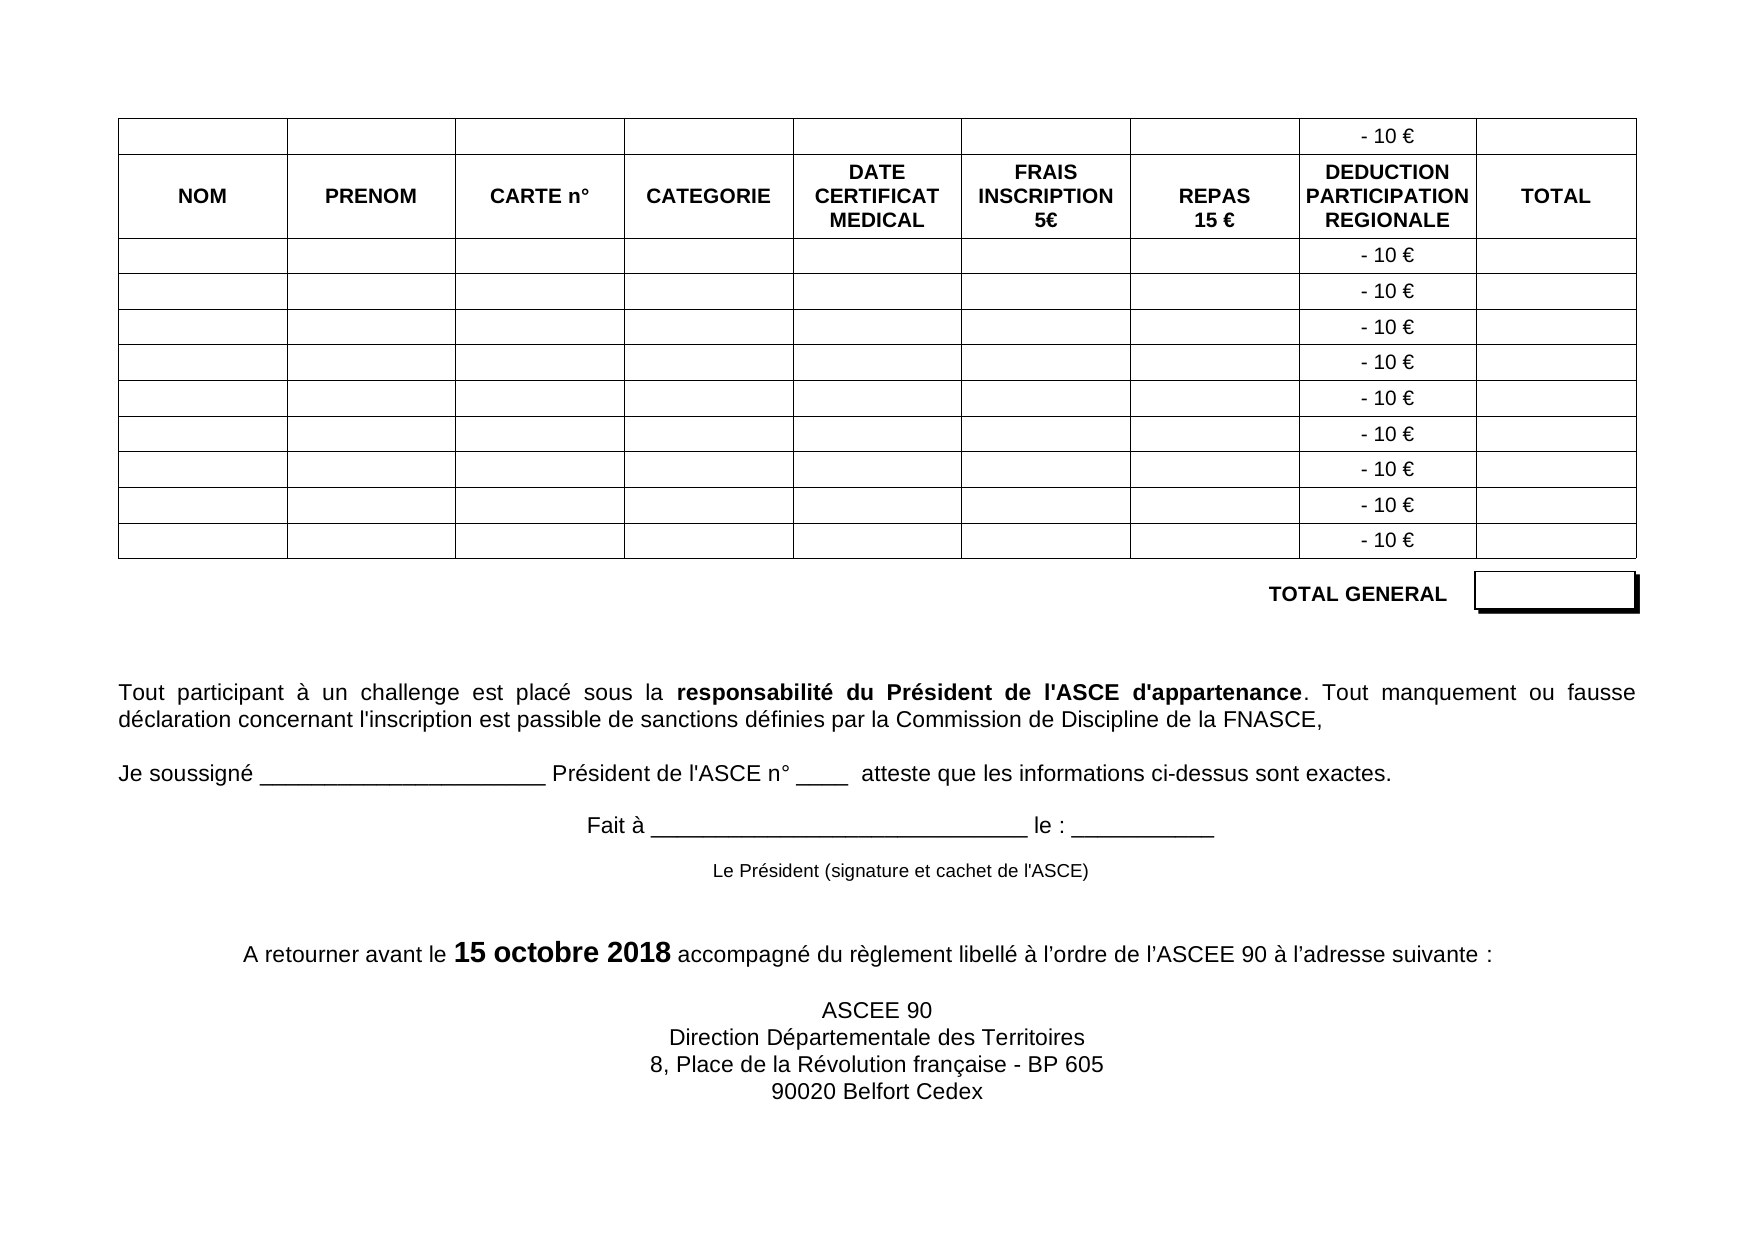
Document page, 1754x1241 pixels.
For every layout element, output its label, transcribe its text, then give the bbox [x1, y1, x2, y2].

table_cell [288, 488, 455, 522]
table_cell [962, 345, 1130, 380]
table_cell [1477, 239, 1636, 273]
table_cell [456, 274, 624, 309]
table_cell [625, 310, 793, 344]
table_cell [288, 274, 455, 309]
table_cell - 10 € [1300, 524, 1476, 558]
table_cell [456, 488, 624, 522]
table_cell [625, 488, 793, 522]
table_cell [456, 524, 624, 558]
table_cell [962, 119, 1130, 154]
table_cell - 10 € [1300, 239, 1476, 273]
table_cell [962, 381, 1130, 416]
table_cell [1131, 119, 1299, 154]
table_cell [1131, 310, 1299, 344]
table_cell DATE CERTIFICAT MEDICAL [794, 155, 961, 237]
table_cell - 10 € [1300, 310, 1476, 344]
table_cell [288, 452, 455, 487]
table_cell [119, 381, 287, 416]
table_cell [456, 239, 624, 273]
table_cell [794, 119, 961, 154]
text Tout participant à un challenge est placé sous la responsabilité du Président de l'ASCE d'appartenance. Tout manquement ou fausse déclaration concernant l'inscription est passible de sanctions définies par la Commission de Discipline de la FNASCE, [118, 678, 1636, 733]
table_cell [119, 452, 287, 487]
table_cell [288, 239, 455, 273]
table_cell - 10 € [1300, 119, 1476, 154]
table_cell PRENOM [288, 155, 455, 237]
table_cell [794, 239, 961, 273]
table_cell TOTAL [1477, 155, 1636, 237]
table_cell [625, 417, 793, 451]
table_cell [625, 452, 793, 487]
table_cell [794, 345, 961, 380]
table_cell [1131, 488, 1299, 522]
text A retourner avant le 15 octobre 2018 accompagné du règlement libellé à l’ordre de l’ASCEE 90 à l’adresse suivante : [148, 935, 1636, 969]
text Fait à _____________________________ le : ___________ [165, 811, 1636, 838]
table_cell [794, 452, 961, 487]
table_cell [1131, 239, 1299, 273]
table_cell [625, 381, 793, 416]
table_cell [1477, 417, 1636, 451]
text Direction Départementale des Territoires [118, 1023, 1636, 1050]
table_cell [1477, 381, 1636, 416]
table_cell [119, 239, 287, 273]
table_cell [962, 452, 1130, 487]
table_cell - 10 € [1300, 345, 1476, 380]
table_cell CARTE n° [456, 155, 624, 237]
table_cell DEDUCTION PARTICIPATION REGIONALE [1300, 155, 1476, 237]
table_cell [794, 488, 961, 522]
table_cell [1477, 488, 1636, 522]
table_cell [794, 310, 961, 344]
table_cell [288, 310, 455, 344]
table_cell [1131, 381, 1299, 416]
table_cell [456, 310, 624, 344]
table_cell [794, 381, 961, 416]
table_cell [962, 524, 1130, 558]
table_cell [1131, 524, 1299, 558]
text 8, Place de la Révolution française - BP 605 [118, 1050, 1636, 1077]
table_cell [288, 524, 455, 558]
table_cell [962, 488, 1130, 522]
table_cell [625, 239, 793, 273]
table_cell - 10 € [1300, 274, 1476, 309]
table_cell [119, 488, 287, 522]
table_cell NOM [119, 155, 287, 237]
table_cell [1477, 452, 1636, 487]
table_cell [1477, 274, 1636, 309]
table_cell [119, 524, 287, 558]
table_cell [119, 345, 287, 380]
table_cell [119, 274, 287, 309]
table_cell [456, 345, 624, 380]
table_cell [1477, 524, 1636, 558]
table_cell [288, 417, 455, 451]
table_cell [288, 381, 455, 416]
table_cell [962, 417, 1130, 451]
table_cell [456, 381, 624, 416]
table_cell [962, 274, 1130, 309]
table_cell [625, 345, 793, 380]
table_cell [119, 119, 287, 154]
table_cell [456, 452, 624, 487]
table_cell - 10 € [1300, 381, 1476, 416]
table_cell - 10 € [1300, 417, 1476, 451]
table_cell [456, 119, 624, 154]
table_cell [1131, 452, 1299, 487]
table_cell [962, 239, 1130, 273]
table_cell [288, 119, 455, 154]
table_cell [1131, 345, 1299, 380]
table_cell [1131, 417, 1299, 451]
table_cell REPAS 15 € [1131, 155, 1299, 237]
text Je soussigné ______________________ Président de l'ASCE n° ____ atteste que les informations ci-dessus sont exactes. [118, 760, 1636, 787]
table_cell [625, 524, 793, 558]
table_cell [794, 274, 961, 309]
table_cell [119, 310, 287, 344]
table_cell [1131, 274, 1299, 309]
table_cell [119, 417, 287, 451]
table_cell [794, 417, 961, 451]
text Le Président (signature et cachet de l'ASCE) [165, 859, 1636, 881]
table_cell CATEGORIE [625, 155, 793, 237]
table_cell [625, 274, 793, 309]
table_cell - 10 € [1300, 488, 1476, 522]
table_cell [1477, 119, 1636, 154]
table_cell [625, 119, 793, 154]
text 90020 Belfort Cedex [118, 1077, 1636, 1104]
table_cell [288, 345, 455, 380]
table_cell FRAIS INSCRIPTION 5€ [962, 155, 1130, 237]
table_cell [1477, 345, 1636, 380]
table_cell [962, 310, 1130, 344]
table_cell [794, 524, 961, 558]
table_cell [456, 417, 624, 451]
text ASCEE 90 [118, 996, 1636, 1023]
table_cell - 10 € [1300, 452, 1476, 487]
text TOTAL GENERAL [118, 582, 1447, 606]
table_cell [1477, 310, 1636, 344]
